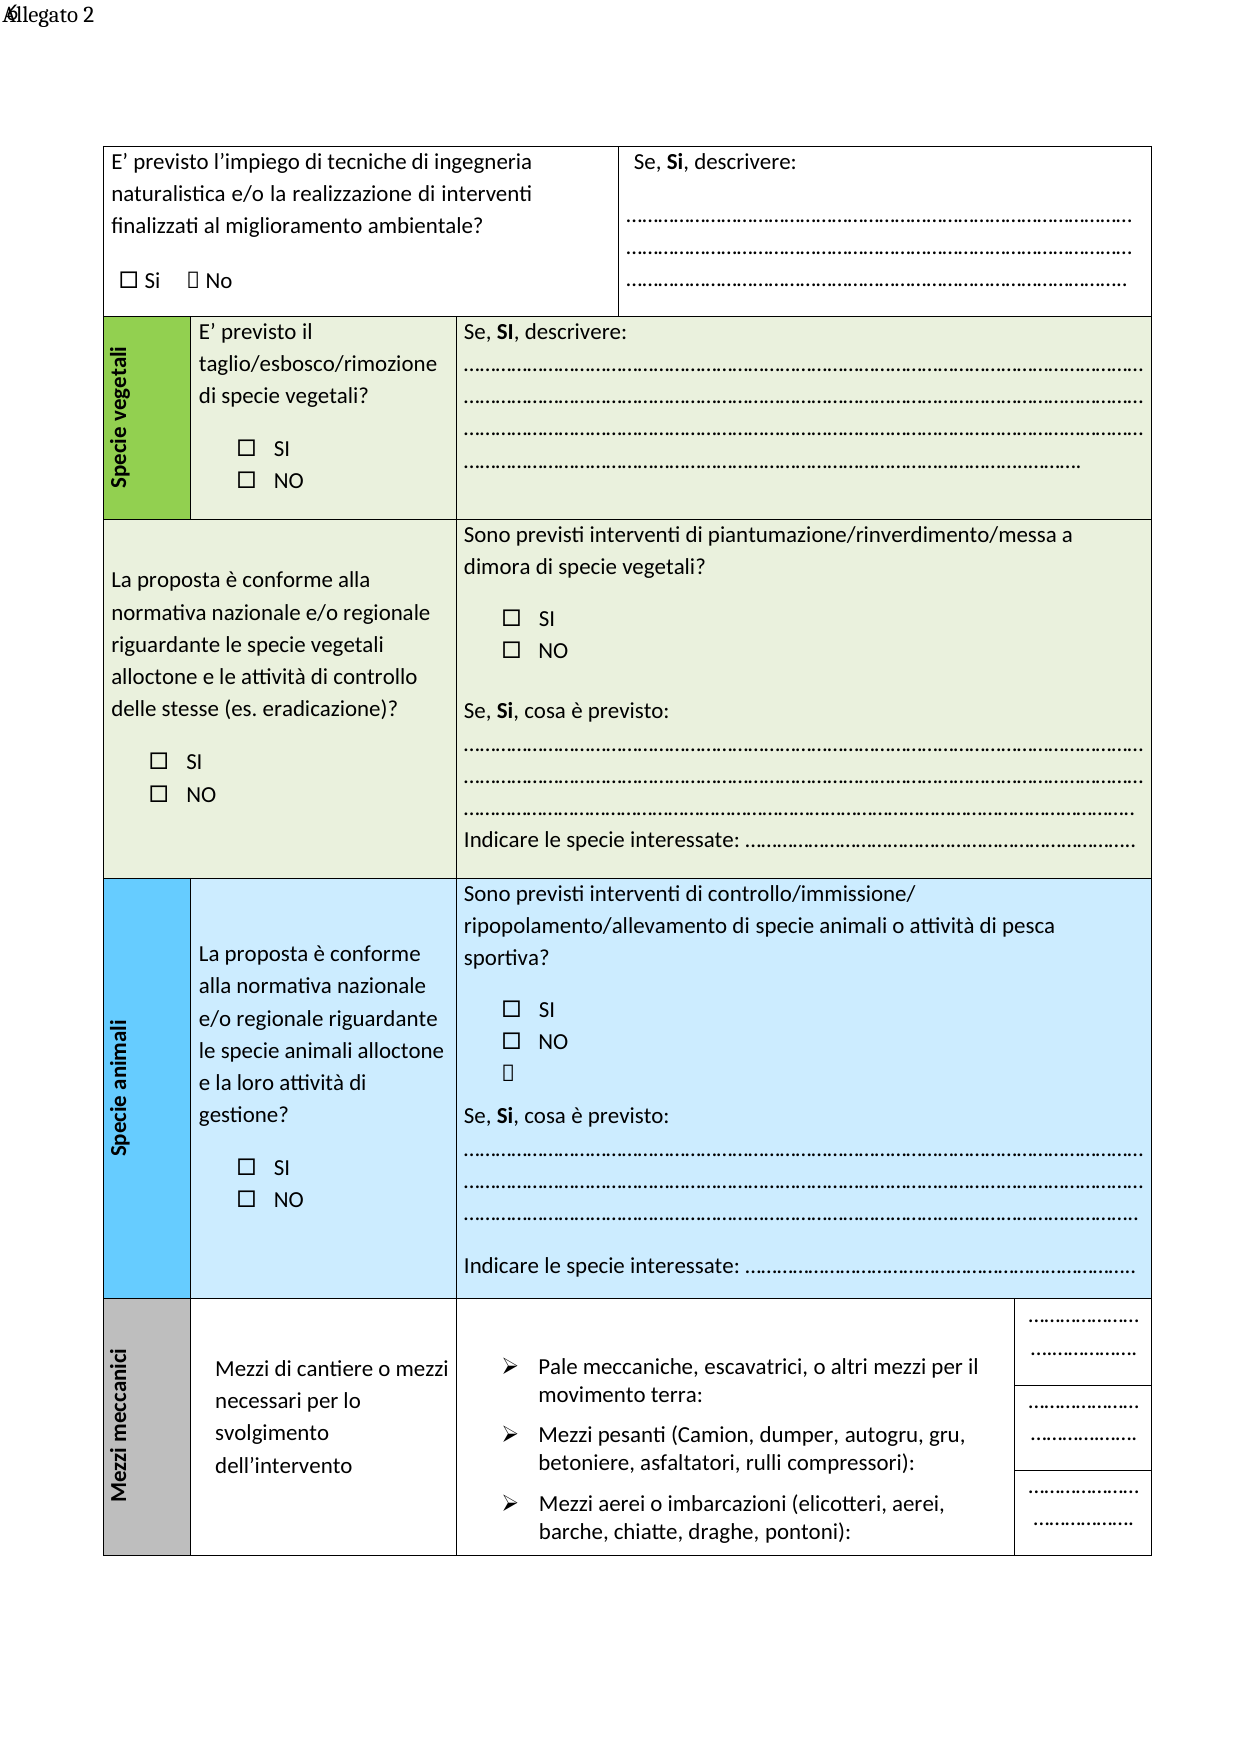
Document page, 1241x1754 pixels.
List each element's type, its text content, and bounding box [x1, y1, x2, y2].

table_cell La proposta è conforme alla normativa nazionale e/o regionale riguardante le specie vegetali alloctone e le attività di controllo delle stesse (es. eradicazione)? SI NO [104, 520, 456, 878]
table_cell Mezzi meccanici [104, 1299, 190, 1555]
table_cell Pale meccaniche, escavatrici, o altri mezzi per il movimento terra: Mezzi pesanti (Camion, dumper, autogru, gru, betoniere, asfaltatori, rulli compressori): Mezzi aerei o imbarcazioni (elicotteri, aerei, barche, chiatte, draghe, pontoni): [457, 1299, 1014, 1555]
table_header Se, Si, descrivere: …………………………………………………………………………………… …………………………………………………………………………………… ………………………………………………………………………………….. [619, 147, 1151, 316]
table_cell ………………… ………………. [1015, 1471, 1151, 1555]
table_cell Specie animali [104, 879, 190, 1298]
table_cell Sono previsti interventi di piantumazione/rinverdimento/messa a dimora di specie vegetali? SI NO Se, Si, cosa è previsto: ………………………………………………………………………………………………………………… ………………………………………………………………………………………………………………… ……………………………………………………………………………………………………………….. Indicare le specie interessate: ……………………………………………………………….. [457, 520, 1151, 878]
table_cell Specie vegetali [104, 317, 190, 519]
table_header E’ previsto l’impiego di tecniche di ingegneria naturalistica e/o la realizzazione di interventi finalizzati al miglioramento ambientale? Si  No [104, 147, 618, 316]
table_cell Mezzi di cantiere o mezzi necessari per lo svolgimento dell’intervento [191, 1299, 456, 1555]
table_cell Sono previsti interventi di controllo/immissione/ ripopolamento/allevamento di specie animali o attività di pesca sportiva? SI NO  Se, Si, cosa è previsto: ………………………………………………………………………………………………………………… ………………………………………………………………………………………………………………… ……………………………………………………………………………………………………………….. Indicare le specie interessate: ……………………………………………………………….. [457, 879, 1151, 1298]
table_cell ………………… ….……………. [1015, 1299, 1151, 1385]
table_cell E’ previsto il taglio/esbosco/rimozione di specie vegetali? SI NO [191, 317, 456, 519]
table_cell ………………… ………….……. [1015, 1386, 1151, 1470]
table_cell Se, SI, descrivere: ………………………………………………………………………………………………………………… ………………………………………………………………………………………………………………… ………………………………………………………………………………………………………………… ……………………………………………………………………………………………..………. [457, 317, 1151, 519]
table_cell La proposta è conforme alla normativa nazionale e/o regionale riguardante le specie animali alloctone e la loro attività di gestione? SI NO [191, 879, 456, 1298]
